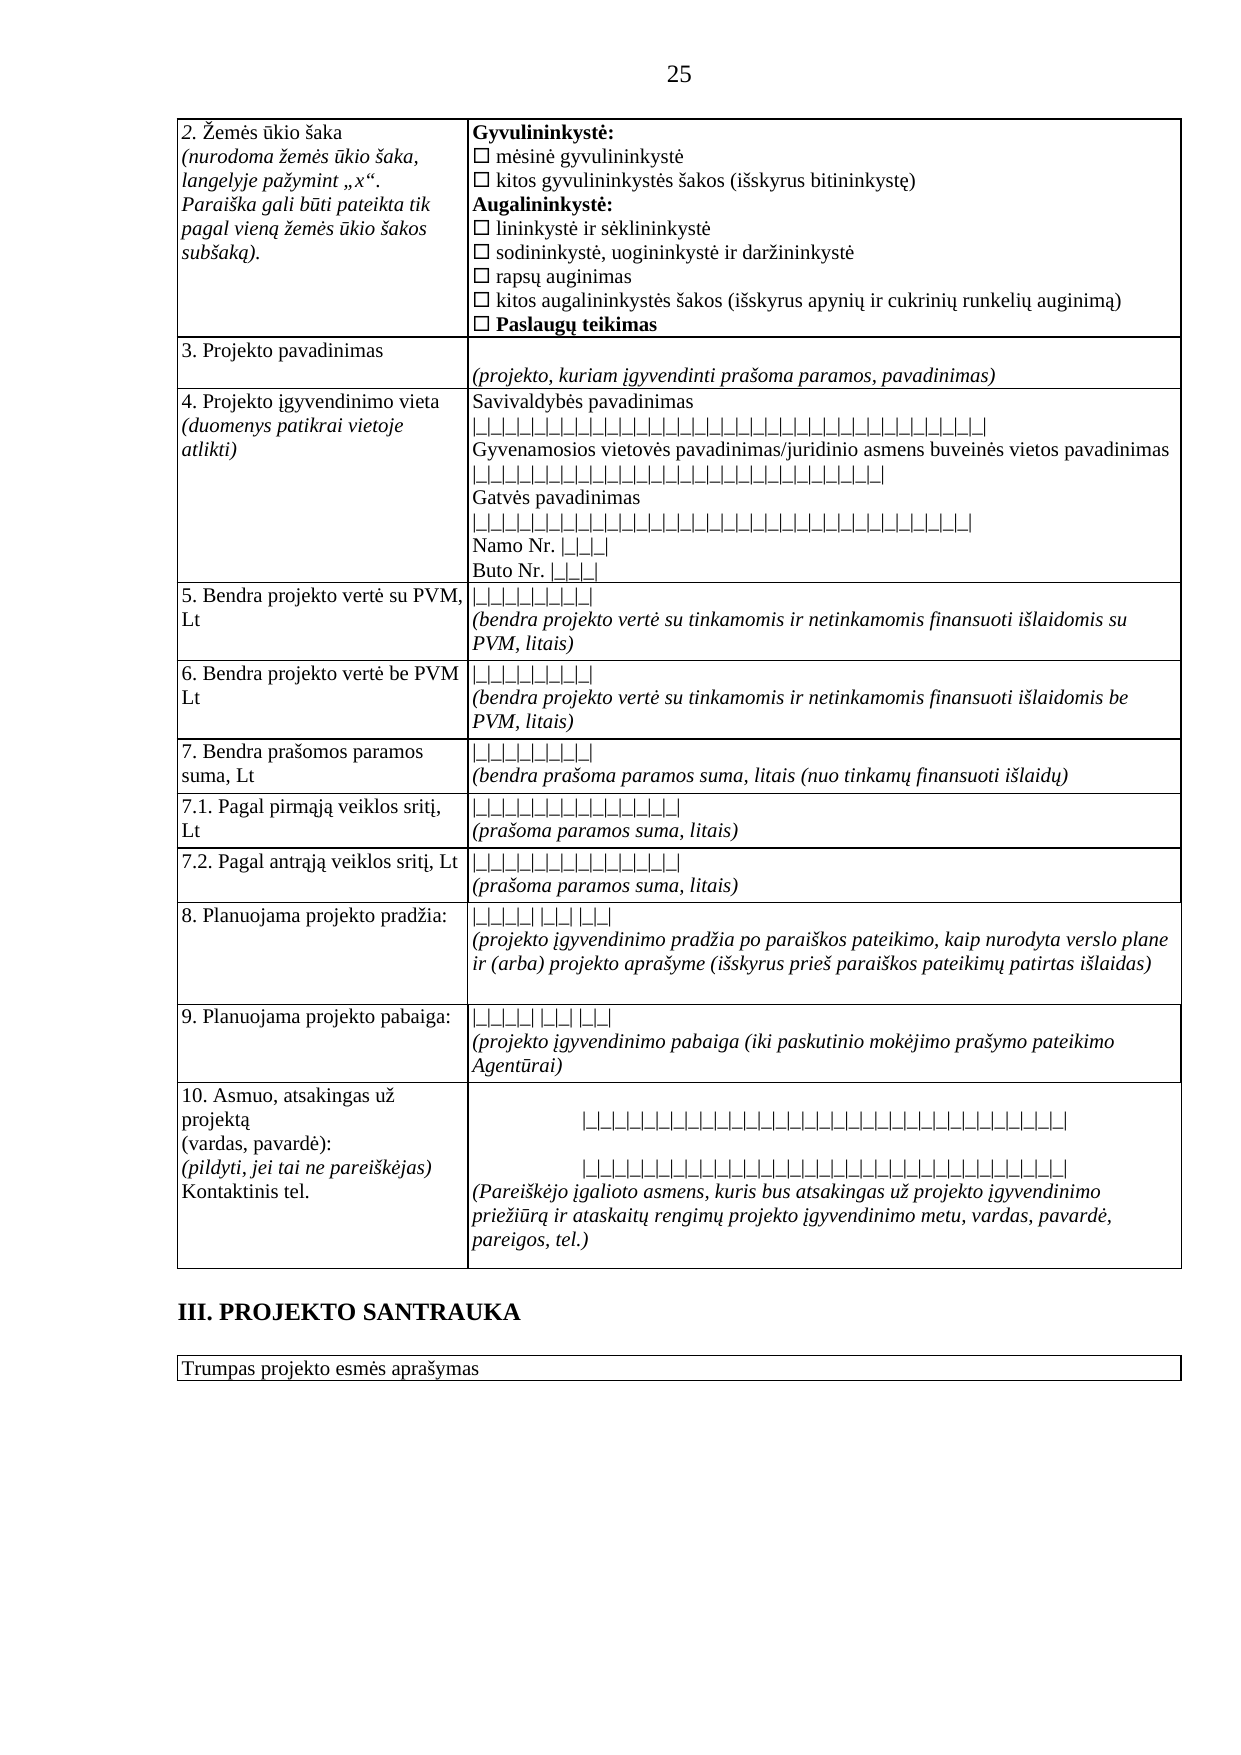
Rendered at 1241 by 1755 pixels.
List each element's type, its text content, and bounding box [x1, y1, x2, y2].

table_cell 9. Planuojama projekto pabaiga: [178, 1005, 467, 1082]
table_cell 2. Žemės ūkio šaka (nurodoma žemės ūkio šaka, langelyje pažymint „x“. Paraiška gali būti pateikta tik pagal vieną žemės ūkio šakos subšaką). [178, 120, 467, 336]
table_cell 5. Bendra projekto vertė su PVM, Lt [178, 583, 467, 660]
table_cell 4. Projekto įgyvendinimo vieta (duomenys patikrai vietoje atlikti) [178, 389, 467, 582]
table_cell 3. Projekto pavadinimas [178, 338, 467, 387]
table_cell Savivaldybės pavadinimas |_|_|_|_|_|_|_|_|_|_|_|_|_|_|_|_|_|_|_|_|_|_|_|_|_|_|_|_|_|_|_|_|_|_|_| Gyvenamosios vietovės pavadinimas/juridinio asmens buveinės vietos pavadinimas |_|_|_|_|_|_|_|_|_|_|_|_|_|_|_|_|_|_|_|_|_|_|_|_|_|_|_|_| Gatvės pavadinimas |_|_|_|_|_|_|_|_|_|_|_|_|_|_|_|_|_|_|_|_|_|_|_|_|_|_|_|_|_|_|_|_|_|_| Namo Nr. |_|_|_| Buto Nr. |_|_|_| [469, 389, 1180, 582]
table_header Trumpas projekto esmės aprašymas [178, 1356, 1180, 1380]
table_cell 8. Planuojama projekto pradžia: [178, 903, 467, 1003]
table_cell |_|_|_|_| |_|_| |_|_| (projekto įgyvendinimo pradžia po paraiškos pateikimo, kaip nurodyta verslo plane ir (arba) projekto aprašyme (išskyrus prieš paraiškos pateikimų patirtas išlaidas) [468, 903, 1181, 1003]
table_cell |_|_|_|_|_|_|_|_| (bendra prašoma paramos suma, litais (nuo tinkamų finansuoti išlaidų) [469, 740, 1180, 792]
table_cell |_|_|_|_|_|_|_|_|_|_|_|_|_|_| (prašoma paramos suma, litais) [469, 849, 1180, 902]
table_cell |_|_|_|_|_|_|_|_|_|_|_|_|_|_|_|_|_|_|_|_|_|_|_|_|_|_|_|_|_|_|_|_|_| |_|_|_|_|_|_|_|_|_|_|_|_|_|_|_|_|_|_|_|_|_|_|_|_|_|_|_|_|_|_|_|_|_| (Pareiškėjo įgalioto asmens, kuris bus atsakingas už projekto įgyvendinimo priežiūrą ir ataskaitų rengimų projekto įgyvendinimo metu, vardas, pavardė, pareigos, tel.) [469, 1083, 1181, 1267]
table_cell 7.1. Pagal pirmąją veiklos sritį, Lt [178, 794, 467, 847]
table_cell 7.2. Pagal antrąją veiklos sritį, Lt [178, 849, 467, 902]
table_cell |_|_|_|_|_|_|_|_| (bendra projekto vertė su tinkamomis ir netinkamomis finansuoti išlaidomis be PVM, litais) [469, 661, 1180, 738]
table_cell Gyvulininkystė:  mėsinė gyvulininkystė  kitos gyvulininkystės šakos (išskyrus bitininkystę) Augalininkystė:  lininkystė ir sėklininkystė  sodininkystė, uogininkystė ir daržininkystė  rapsų auginimas  kitos augalininkystės šakos (išskyrus apynių ir cukrinių runkelių auginimą)  Paslaugų teikimas [469, 120, 1180, 336]
table_cell |_|_|_|_| |_|_| |_|_| (projekto įgyvendinimo pabaiga (iki paskutinio mokėjimo prašymo pateikimo Agentūrai) [469, 1005, 1180, 1082]
table_cell 10. Asmuo, atsakingas už projektą (vardas, pavardė): (pildyti, jei tai ne pareiškėjas) Kontaktinis tel. [178, 1083, 467, 1267]
table_cell 7. Bendra prašomos paramos suma, Lt [178, 740, 467, 792]
table_cell (projekto, kuriam įgyvendinti prašoma paramos, pavadinimas) [469, 362, 1180, 387]
table_cell 6. Bendra projekto vertė be PVM Lt [178, 661, 467, 738]
table_cell |_|_|_|_|_|_|_|_| (bendra projekto vertė su tinkamomis ir netinkamomis finansuoti išlaidomis su PVM, litais) [469, 583, 1180, 660]
text III. PROJEKTO SANTRAUKA [177, 1297, 1181, 1326]
table_cell |_|_|_|_|_|_|_|_|_|_|_|_|_|_| (prašoma paramos suma, litais) [469, 794, 1180, 847]
table_cell [469, 338, 1180, 362]
